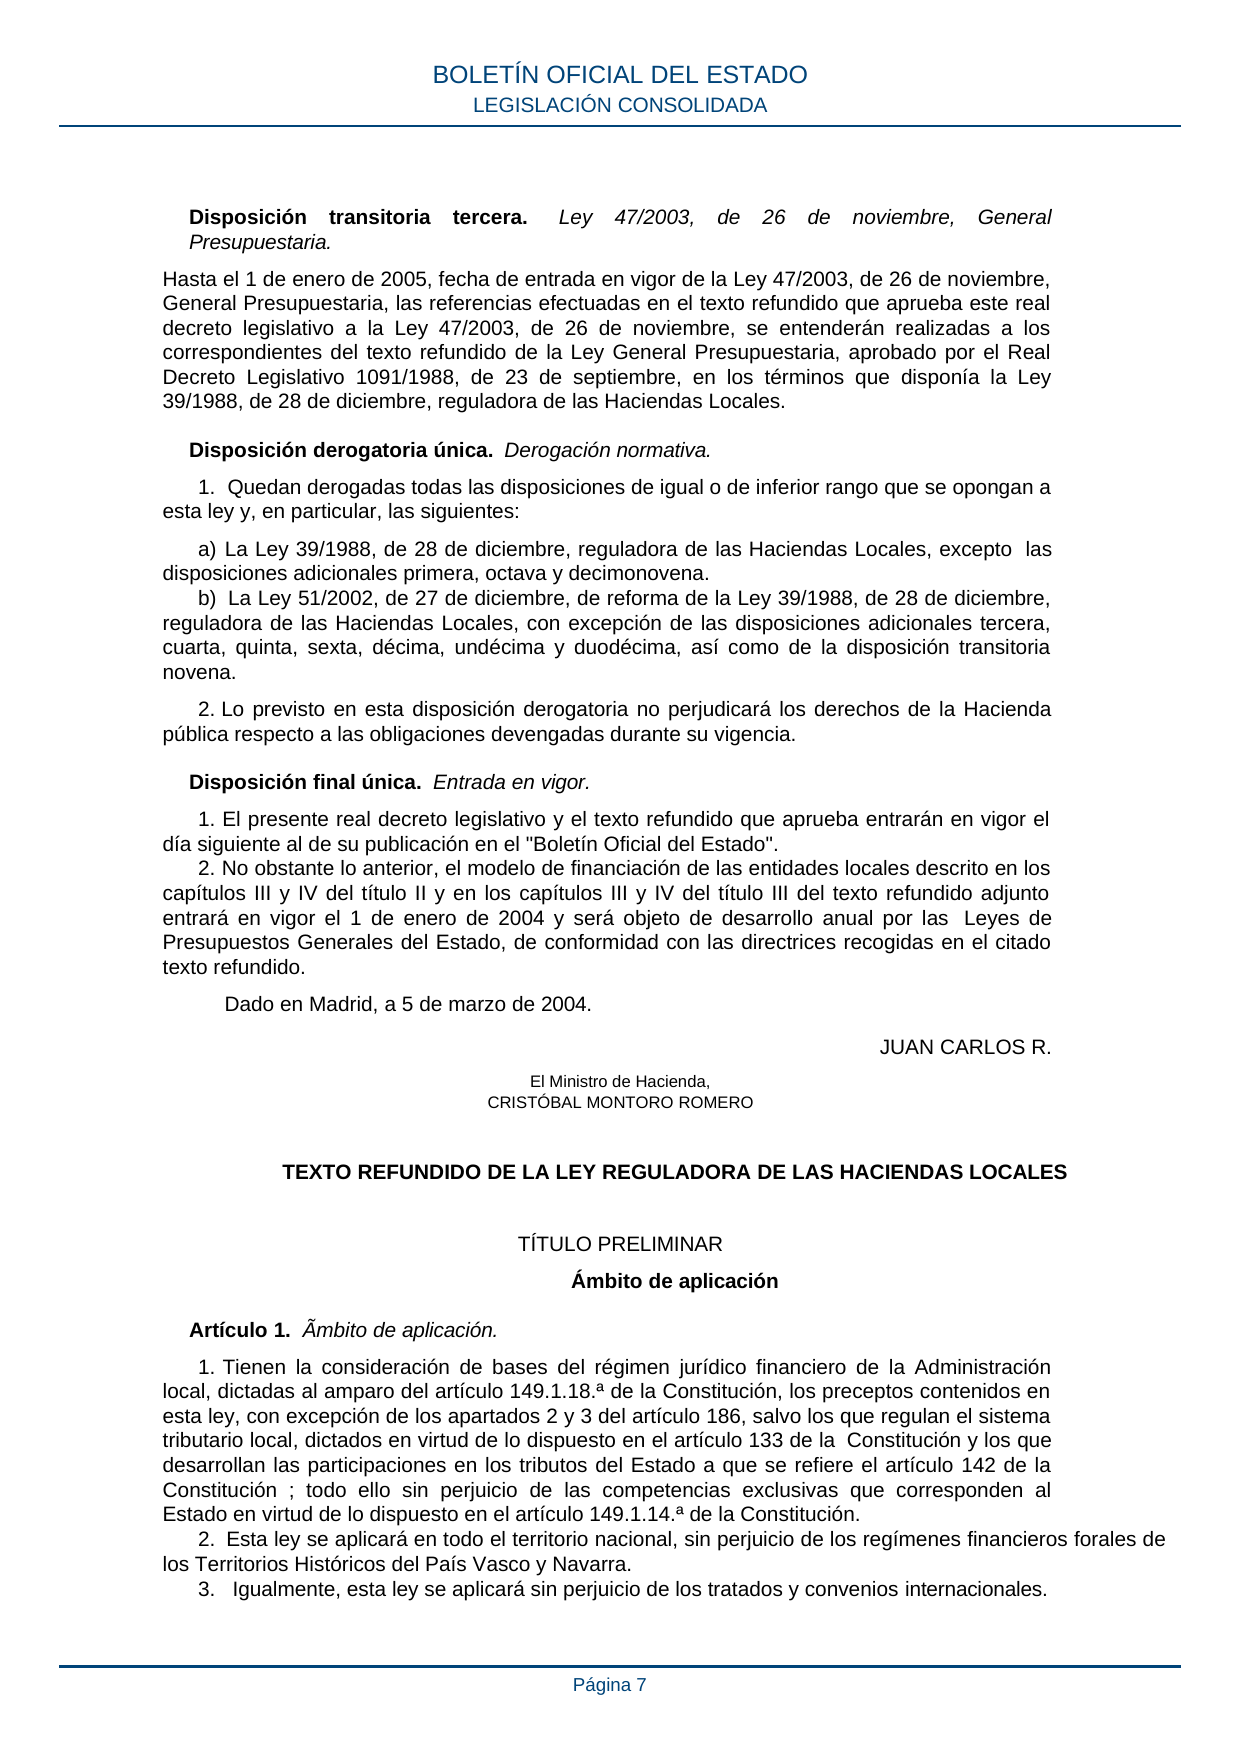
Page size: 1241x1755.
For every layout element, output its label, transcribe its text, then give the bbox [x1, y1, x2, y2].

text El Ministro de Hacienda, CRISTÓBAL MONTORO ROMERO [487, 1072, 803, 1112]
list Tienen la consideración de bases del régimen jurídico financiero de la Administración local, dictadas al amparo del artículo 149.1.18.ª de la Constitución, los preceptos contenidos en esta ley, con excepción de los apartados 2 y 3 del artículo 186, salvo los que regulan el sistema tributario local, dictados en virtud de lo dispuesto en el artículo 133 de la Constitución y los que desarrollan las participaciones en los tributos del Estado a que se refiere el artículo 142 de la Constitución ; todo ello sin perjuicio de las competencias exclusivas que corresponden al Estado en virtud de lo dispuesto en el artículo 149.1.14.ª de la Constitución. [162, 1354, 1052, 1526]
list Igualmente, esta ley se aplicará sin perjuicio de los tratados y convenios internacionales. [162, 1577, 1052, 1601]
text Disposición transitoria tercera. Ley 47/2003, de 26 de noviembre, General Presupuestaria. [189, 205, 1052, 254]
text Hasta el 1 de enero de 2005, fecha de entrada en vigor de la Ley 47/2003, de 26 de noviembre, General Presupuestaria, las referencias efectuadas en el texto refundido que aprueba este real decreto legislativo a la Ley 47/2003, de 26 de noviembre, se entenderán realizadas a los correspondientes del texto refundido de la Ley General Presupuestaria, aprobado por el Real Decreto Legislativo 1091/1988, de 23 de septiembre, en los términos que disponía la Ley 39/1988, de 28 de diciembre, reguladora de las Haciendas Locales. [162, 266, 1052, 413]
text Disposición derogatoria única. Derogación normativa. [189, 438, 1167, 462]
list El presente real decreto legislativo y el texto refundido que aprueba entrarán en vigor el día siguiente al de su publicación en el "Boletín Oficial del Estado". [162, 807, 1052, 855]
list Quedan derogadas todas las disposiciones de igual o de inferior rango que se opongan a esta ley y, en particular, las siguientes: [162, 475, 1052, 523]
list No obstante lo anterior, el modelo de financiación de las entidades locales descrito en los capítulos III y IV del título II y en los capítulos III y IV del título III del texto refundido adjunto entrará en vigor el 1 de enero de 2004 y será objeto de desarrollo anual por las Leyes de Presupuestos Generales del Estado, de conformidad con las directrices recogidas en el citado texto refundido. [162, 856, 1052, 978]
text JUAN CARLOS R. [162, 1035, 1052, 1059]
list Esta ley se aplicará en todo el territorio nacional, sin perjuicio de los regímenes financieros forales de los Territorios Históricos del País Vasco y Navarra. [162, 1527, 1167, 1576]
text TÍTULO PRELIMINAR [182, 1232, 1058, 1256]
list La Ley 39/1988, de 28 de diciembre, reguladora de las Haciendas Locales, excepto las disposiciones adicionales primera, octava y decimonovena. [162, 537, 1052, 585]
text Artículo 1. Ãmbito de aplicación. [189, 1318, 1167, 1342]
list Lo previsto en esta disposición derogatoria no perjudicará los derechos de la Hacienda pública respecto a las obligaciones devengadas durante su vigencia. [162, 697, 1052, 746]
subtitle TEXTO REFUNDIDO DE LA LEY REGULADORA DE LAS HACIENDAS LOCALES [182, 1160, 1167, 1184]
subtitle Ámbito de aplicación [182, 1269, 1167, 1293]
list La Ley 51/2002, de 27 de diciembre, de reforma de la Ley 39/1988, de 28 de diciembre, reguladora de las Haciendas Locales, con excepción de las disposiciones adicionales tercera, cuarta, quinta, sexta, décima, undécima y duodécima, así como de la disposición transitoria novena. [162, 586, 1052, 684]
text Dado en Madrid, a 5 de marzo de 2004. [224, 992, 1167, 1016]
text Disposición final única. Entrada en vigor. [189, 770, 1167, 794]
